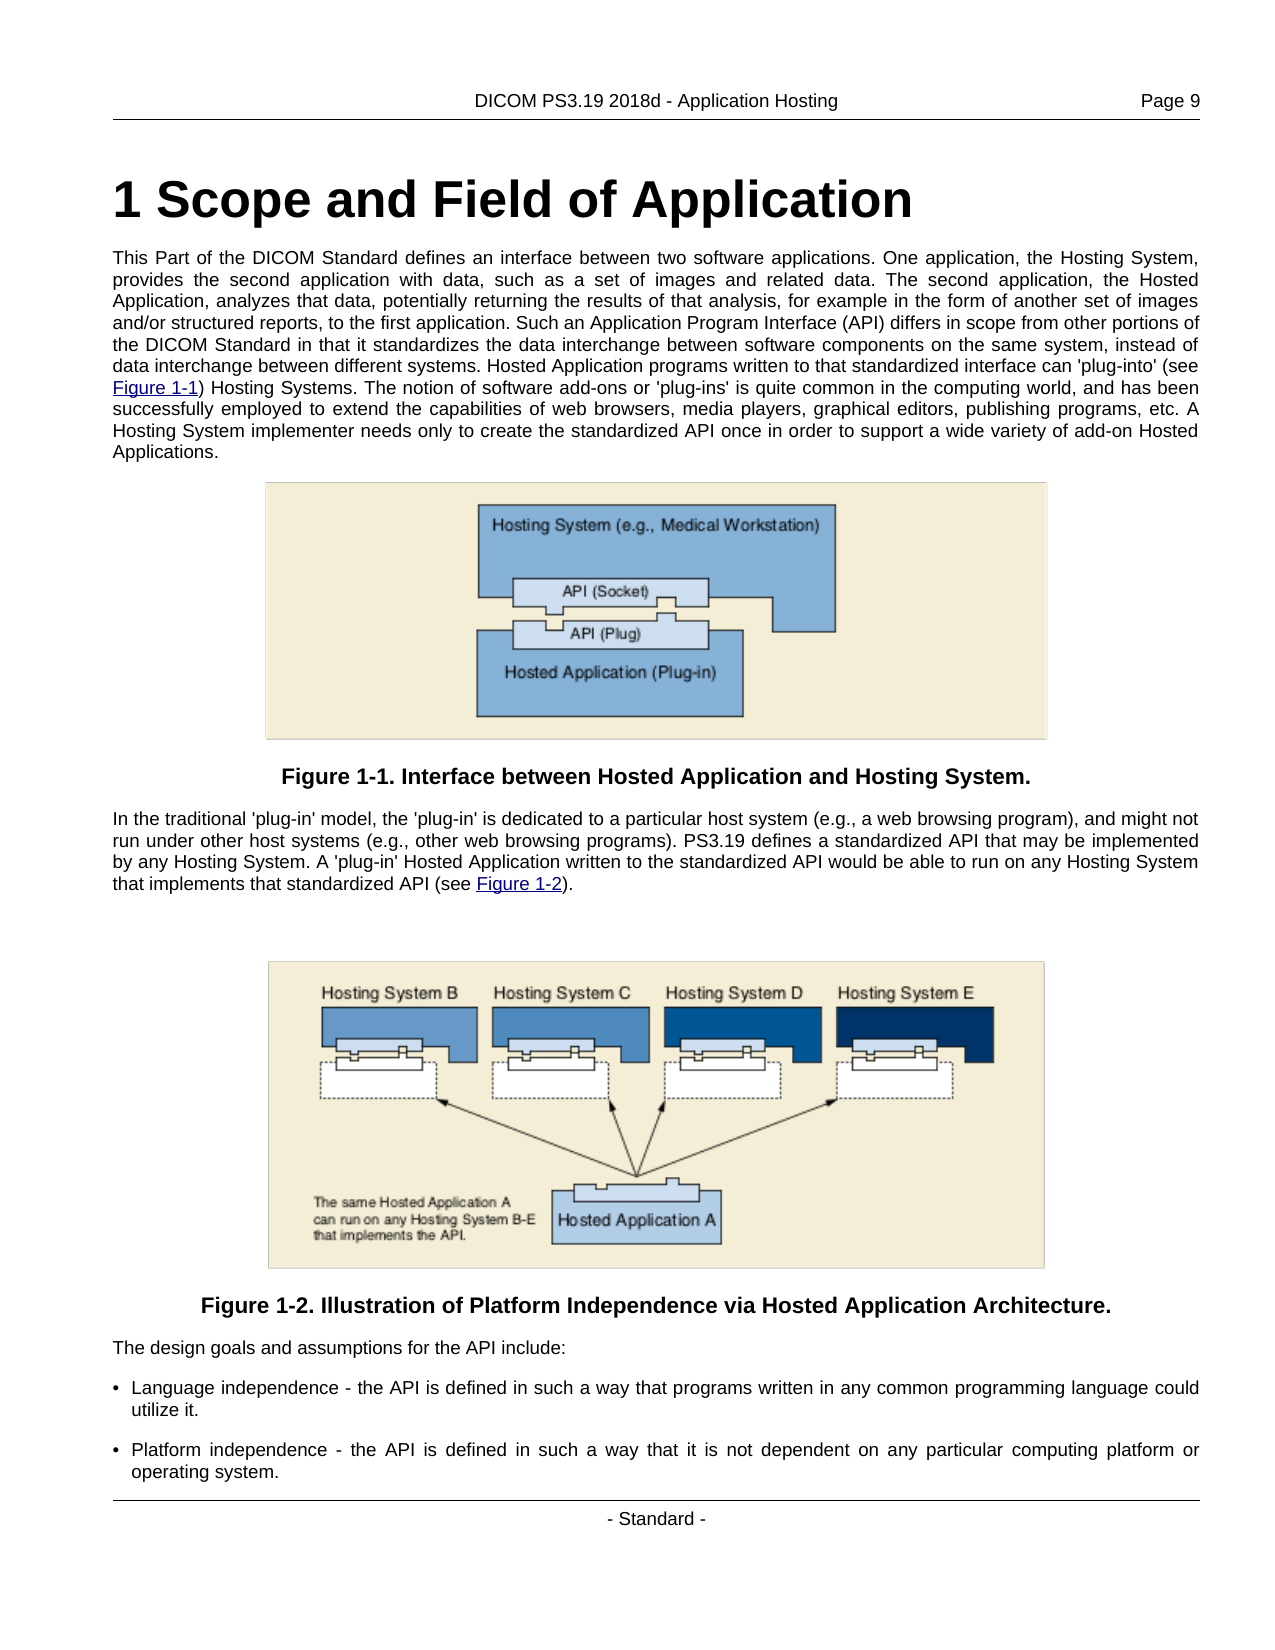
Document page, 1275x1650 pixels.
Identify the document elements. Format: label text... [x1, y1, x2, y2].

list Platform independence - the API is defined in such a way that it is not dependent on any particular computing platform or operating system. [112, 1439, 1200, 1482]
list Language independence - the API is defined in such a way that programs written in any common programming language could utilize it. [112, 1377, 1200, 1420]
text Figure 1-1. Interface between Hosted Application and Hosting System. [112, 763, 1200, 789]
picture [267, 960, 1046, 1270]
text Figure 1-2. Illustration of Platform Independence via Hosted Application Architecture. [112, 1292, 1200, 1318]
text The design goals and assumptions for the API include: [112, 1337, 1200, 1358]
text This Part of the DICOM Standard defines an interface between two software applications. One application, the Hosting System, provides the second application with data, such as a set of images and related data. The second application, the Hosted Application, analyzes that data, potentially returning the results of that analysis, for example in the form of another set of images and/or structured reports, to the first application. Such an Application Program Interface (API) differs in scope from other portions of the DICOM Standard in that it standardizes the data interchange between software components on the same system, instead of data interchange between different systems. Hosted Application programs written to that standardized interface can 'plug-into' (see Figure 1-1) Hosting Systems. The notion of software add-ons or 'plug-ins' is quite common in the computing world, and has been successfully employed to extend the capabilities of web browsers, media players, graphical editors, publishing programs, etc. A Hosting System implementer needs only to create the standardized API once in order to support a wide variety of add-on Hosted Applications. [112, 247, 1200, 463]
text 1 Scope and Field of Application [112, 169, 1200, 228]
picture [264, 481, 1049, 741]
text In the traditional 'plug-in' model, the 'plug-in' is dedicated to a particular host system (e.g., a web browsing program), and might not run under other host systems (e.g., other web browsing programs). PS3.19 defines a standardized API that may be implemented by any Hosting System. A 'plug-in' Hosted Application written to the standardized API would be able to run on any Hosting System that implements that standardized API (see Figure 1-2). [112, 808, 1200, 894]
